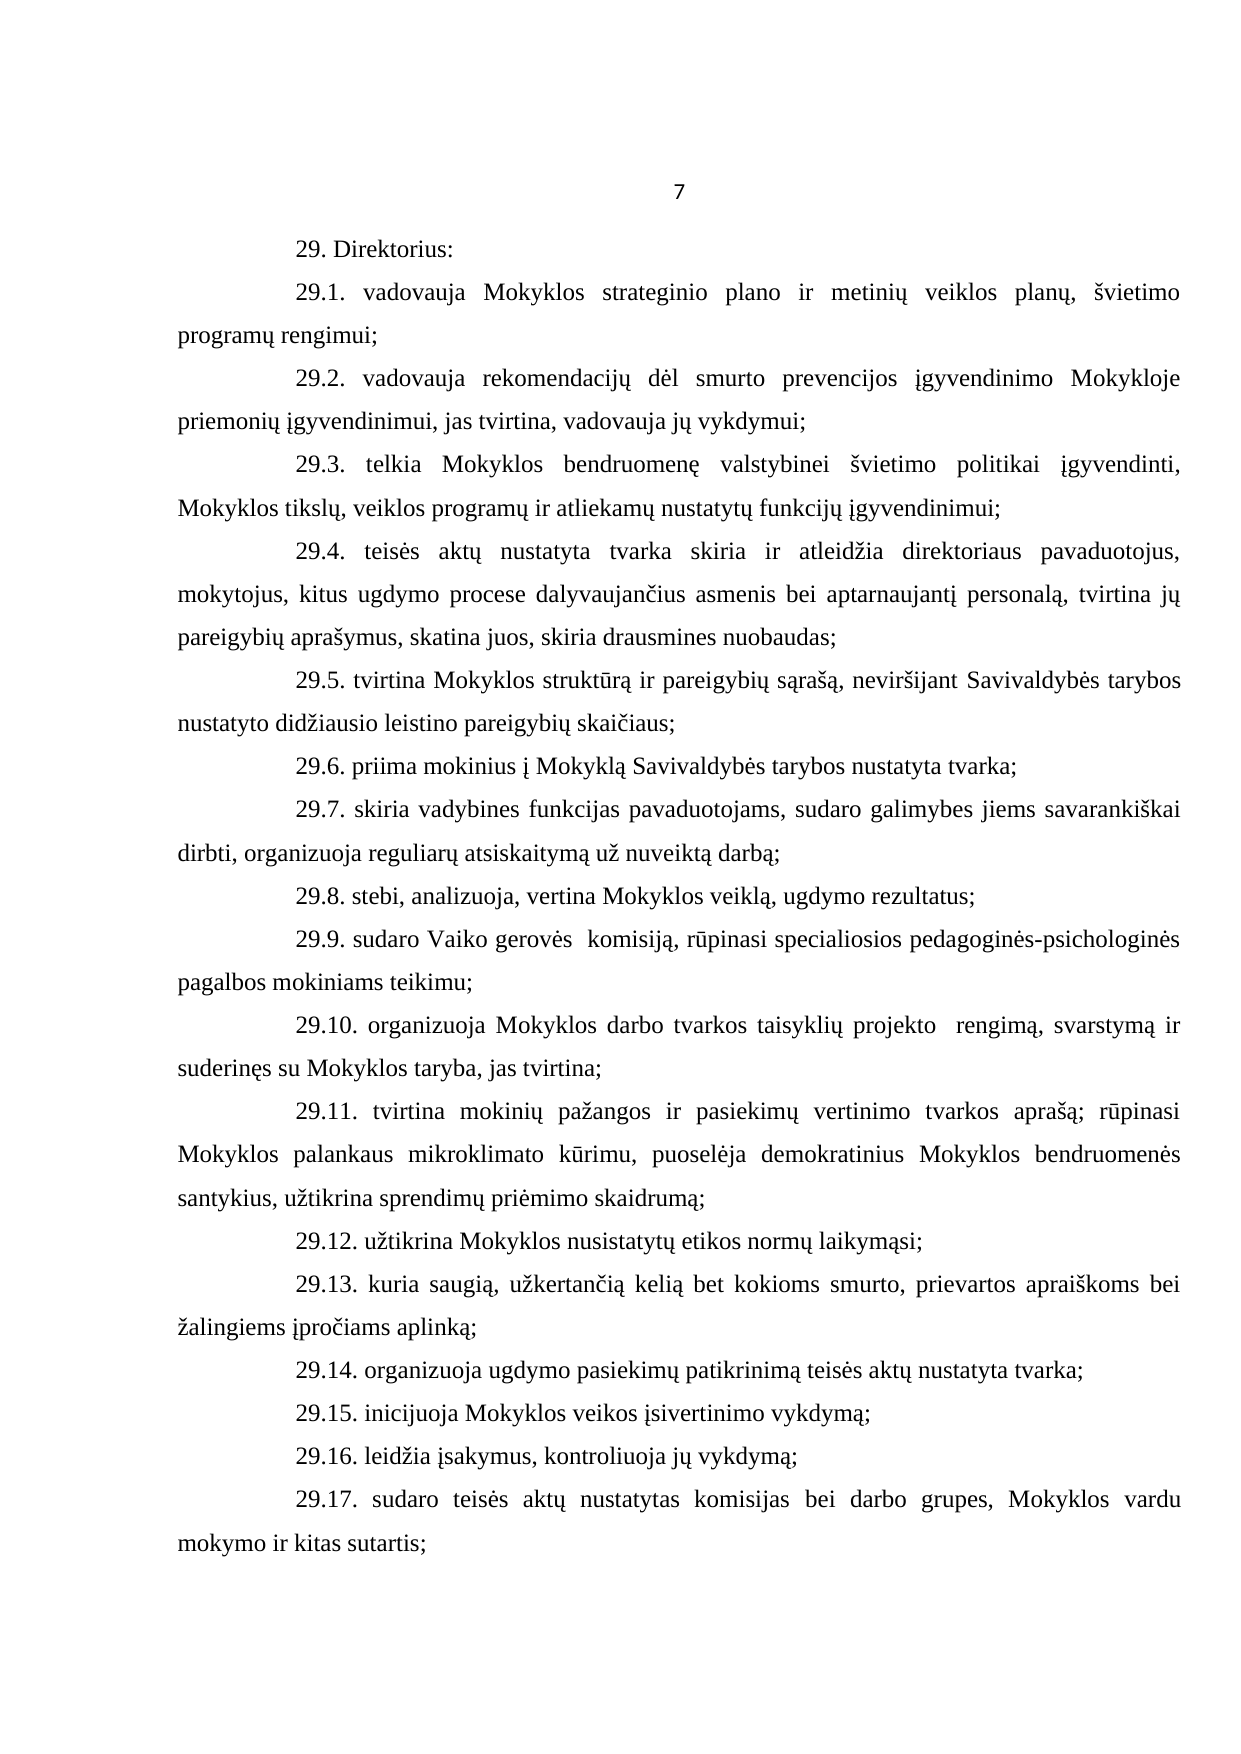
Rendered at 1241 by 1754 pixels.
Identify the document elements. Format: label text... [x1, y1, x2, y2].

text 29.14. organizuoja ugdymo pasiekimų patikrinimą teisės aktų nustatyta tvarka; [177, 1355, 1181, 1384]
text 29.15. inicijuoja Mokyklos veikos įsivertinimo vykdymą; [177, 1398, 1181, 1427]
text 29.5. tvirtina Mokyklos struktūrą ir pareigybių sąrašą, neviršijant Savivaldybės tarybos nustatyto didžiausio leistino pareigybių skaičiaus; [177, 665, 1181, 737]
text 29.4. teisės aktų nustatyta tvarka skiria ir atleidžia direktoriaus pavaduotojus, mokytojus, kitus ugdymo procese dalyvaujančius asmenis bei aptarnaujantį personalą, tvirtina jų pareigybių aprašymus, skatina juos, skiria drausmines nuobaudas; [177, 536, 1181, 651]
text 29.2. vadovauja rekomendacijų dėl smurto prevencijos įgyvendinimo Mokykloje priemonių įgyvendinimui, jas tvirtina, vadovauja jų vykdymui; [177, 363, 1181, 435]
text 29.6. priima mokinius į Mokyklą Savivaldybės tarybos nustatyta tvarka; [177, 751, 1181, 780]
text 29.13. kuria saugią, užkertančią kelią bet kokioms smurto, prievartos apraiškoms bei žalingiems įpročiams aplinką; [177, 1269, 1181, 1341]
text 29.11. tvirtina mokinių pažangos ir pasiekimų vertinimo tvarkos aprašą; rūpinasi Mokyklos palankaus mikroklimato kūrimu, puoselėja demokratinius Mokyklos bendruomenės santykius, užtikrina sprendimų priėmimo skaidrumą; [177, 1096, 1181, 1211]
text 29.12. užtikrina Mokyklos nusistatytų etikos normų laikymąsi; [177, 1226, 1181, 1254]
text 29.7. skiria vadybines funkcijas pavaduotojams, sudaro galimybes jiems savarankiškai dirbti, organizuoja reguliarų atsiskaitymą už nuveiktą darbą; [177, 794, 1181, 866]
text 29.8. stebi, analizuoja, vertina Mokyklos veiklą, ugdymo rezultatus; [177, 881, 1181, 909]
text 29. Direktorius: [177, 234, 1181, 263]
text 29.9. sudaro Vaiko gerovės komisiją, rūpinasi specialiosios pedagoginės-psichologinės pagalbos mokiniams teikimu; [177, 924, 1181, 996]
text 29.16. leidžia įsakymus, kontroliuoja jų vykdymą; [177, 1441, 1181, 1470]
text 29.10. organizuoja Mokyklos darbo tvarkos taisyklių projekto rengimą, svarstymą ir suderinęs su Mokyklos taryba, jas tvirtina; [177, 1010, 1181, 1082]
text 29.1. vadovauja Mokyklos strateginio plano ir metinių veiklos planų, švietimo programų rengimui; [177, 277, 1181, 349]
text 29.3. telkia Mokyklos bendruomenę valstybinei švietimo politikai įgyvendinti, Mokyklos tikslų, veiklos programų ir atliekamų nustatytų funkcijų įgyvendinimui; [177, 449, 1181, 521]
text 29.17. sudaro teisės aktų nustatytas komisijas bei darbo grupes, Mokyklos vardu mokymo ir kitas sutartis; [177, 1484, 1181, 1556]
